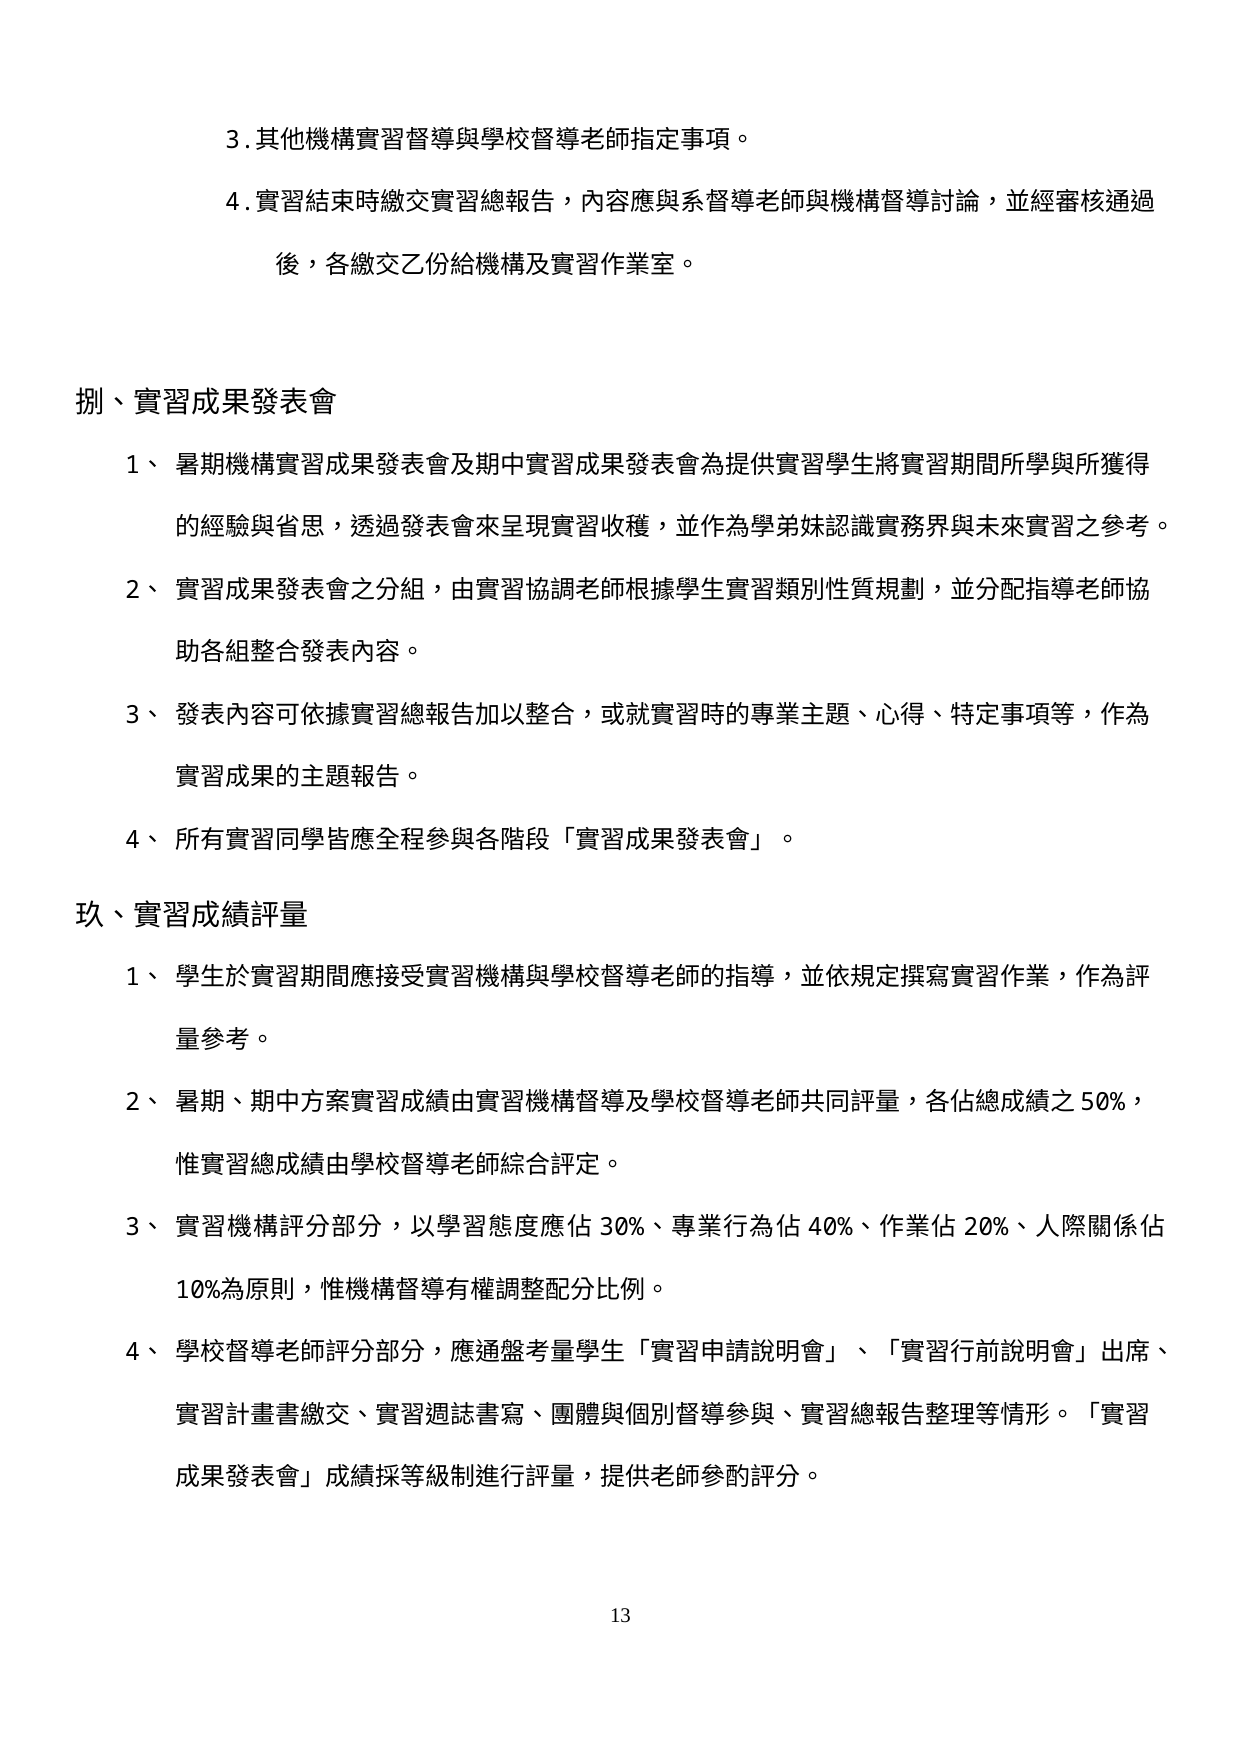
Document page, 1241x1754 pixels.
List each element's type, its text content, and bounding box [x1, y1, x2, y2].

list 暑期機構實習成果發表會及期中實習成果發表會為提供實習學生將實習期間所學與所獲得的經驗與省思，透過發表會來呈現實習收穫，並作為學弟妹認識實務界與未來實習之參考。 [125, 421, 1165, 546]
list 學生於實習期間應接受實習機構與學校督導老師的指導，並依規定撰寫實習作業，作為評量參考。 [125, 933, 1165, 1058]
list 暑期、期中方案實習成績由實習機構督導及學校督導老師共同評量，各佔總成績之50%，惟實習總成績由學校督導老師綜合評定。 [125, 1058, 1165, 1183]
list 實習結束時繳交實習總報告，內容應與系督導老師與機構督導討論，並經審核通過後，各繳交乙份給機構及實習作業室。 [225, 158, 1165, 283]
list 學校督導老師評分部分，應通盤考量學生「實習申請說明會」、「實習行前說明會」出席、實習計畫書繳交、實習週誌書寫、團體與個別督導參與、實習總報告整理等情形。「實習成果發表會」成績採等級制進行評量，提供老師參酌評分。 [125, 1308, 1165, 1496]
text 捌、實習成果發表會 [75, 358, 1165, 421]
list 實習機構評分部分，以學習態度應佔30%、專業行為佔40%、作業佔20%、人際關係佔10%為原則，惟機構督導有權調整配分比例。 [125, 1183, 1165, 1308]
list 所有實習同學皆應全程參與各階段「實習成果發表會」。 [125, 796, 1165, 858]
list 其他機構實習督導與學校督導老師指定事項。 [225, 96, 1165, 158]
list 發表內容可依據實習總報告加以整合，或就實習時的專業主題、心得、特定事項等，作為實習成果的主題報告。 [125, 671, 1165, 796]
text 玖、實習成績評量 [75, 871, 1165, 933]
list 實習成果發表會之分組，由實習協調老師根據學生實習類別性質規劃，並分配指導老師協助各組整合發表內容。 [125, 546, 1165, 671]
